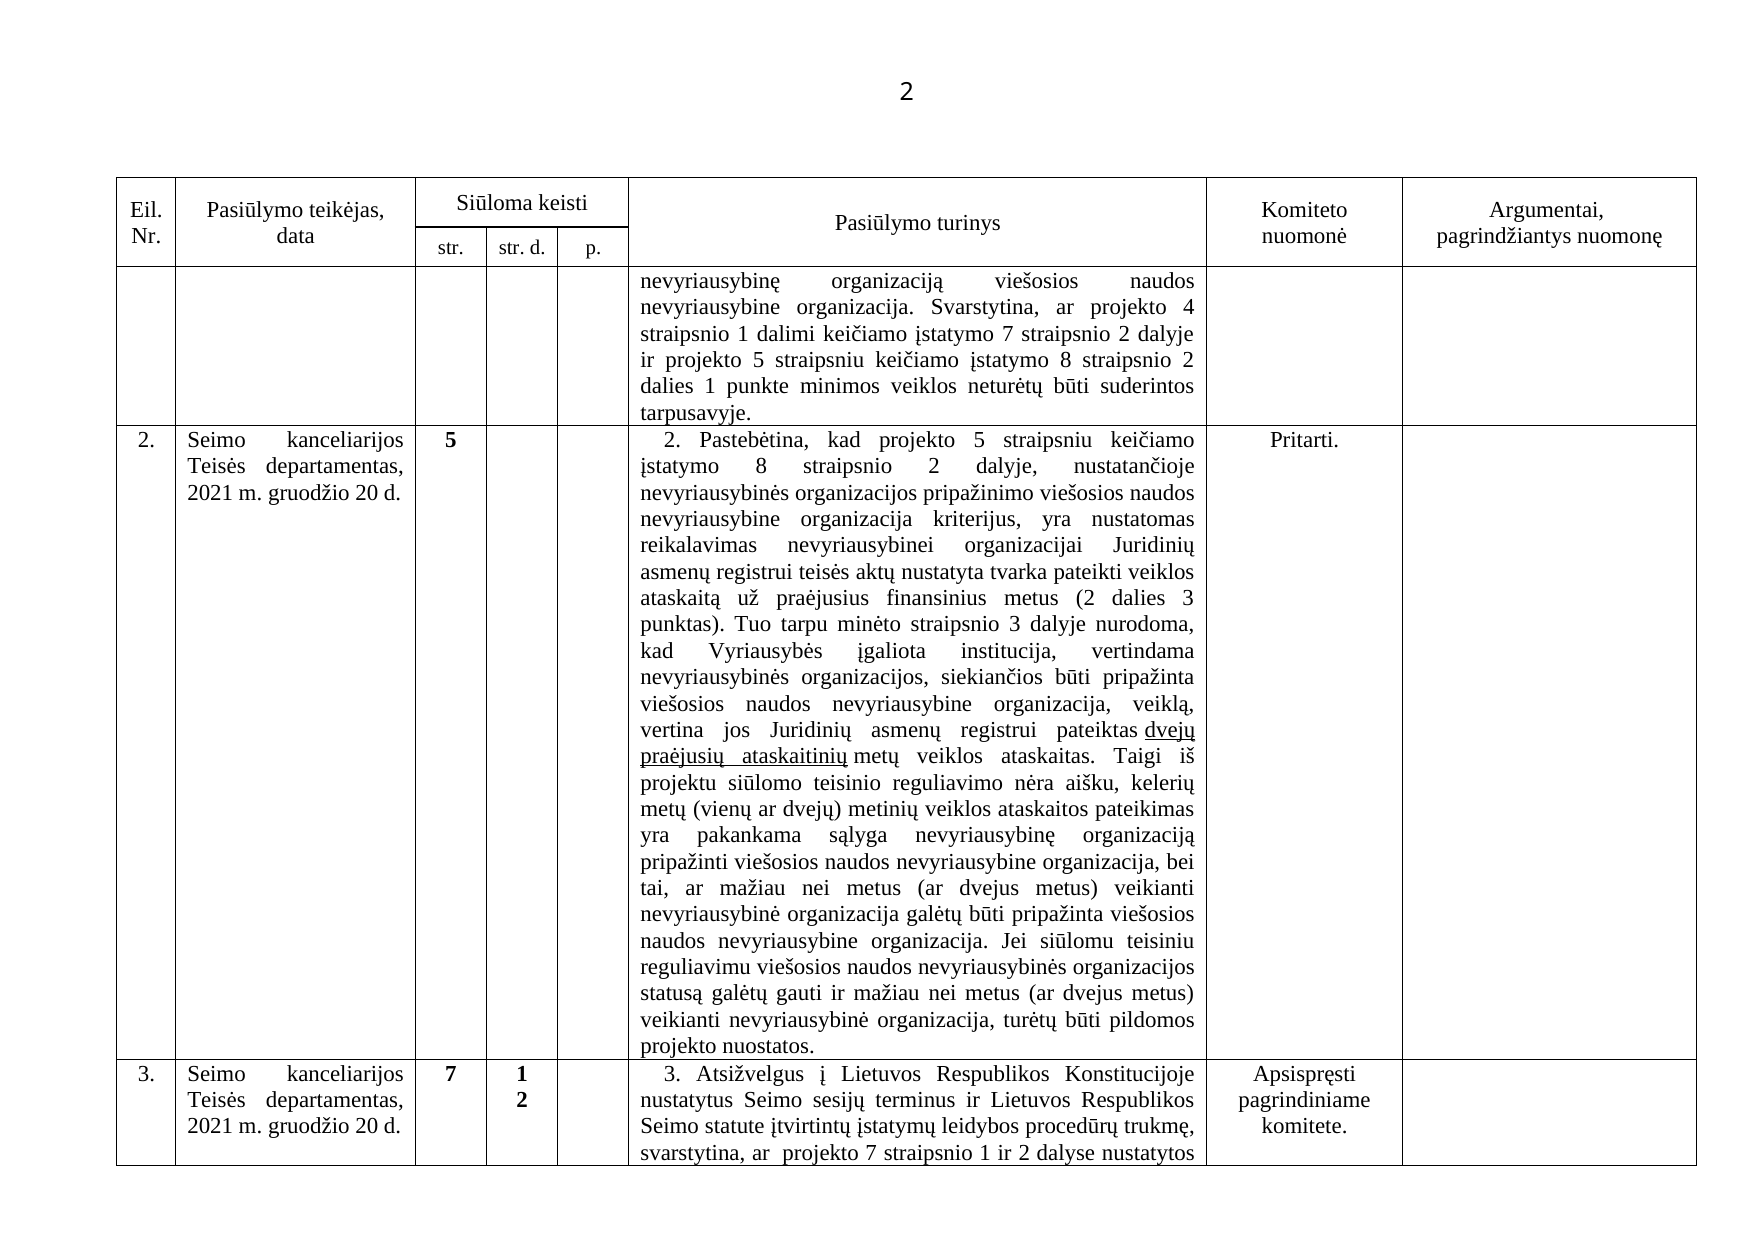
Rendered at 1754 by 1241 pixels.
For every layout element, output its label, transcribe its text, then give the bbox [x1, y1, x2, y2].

table_cell nevyriausybinę organizaciją viešosios naudos nevyriausybine organizacija. Svarstytina, ar projekto 4 straipsnio 1 dalimi keičiamo įstatymo 7 straipsnio 2 dalyje ir projekto 5 straipsniu keičiamo įstatymo 8 straipsnio 2 dalies 1 punkte minimos veiklos neturėtų būti suderintos tarpusavyje. [629, 267, 1206, 425]
table_cell 3. [117, 1060, 175, 1165]
table_cell Apsispręsti pagrindiniame komitete. [1207, 1060, 1402, 1165]
table_cell Seimo kanceliarijos Teisės departamentas, 2021 m. gruodžio 20 d. [176, 1060, 415, 1165]
table_cell 2. Pastebėtina, kad projekto 5 straipsniu keičiamo įstatymo 8 straipsnio 2 dalyje, nustatančioje nevyriausybinės organizacijos pripažinimo viešosios naudos nevyriausybine organizacija kriterijus, yra nustatomas reikalavimas nevyriausybinei organizacijai Juridinių asmenų registrui teisės aktų nustatyta tvarka pateikti veiklos ataskaitą už praėjusius finansinius metus (2 dalies 3 punktas). Tuo tarpu minėto straipsnio 3 dalyje nurodoma, kad Vyriausybės įgaliota institucija, vertindama nevyriausybinės organizacijos, siekiančios būti pripažinta viešosios naudos nevyriausybine organizacija, veiklą, vertina jos Juridinių asmenų registrui pateiktas dvejų praėjusių ataskaitinių metų veiklos ataskaitas. Taigi iš projektu siūlomo teisinio reguliavimo nėra aišku, kelerių metų (vienų ar dvejų) metinių veiklos ataskaitos pateikimas yra pakankama sąlyga nevyriausybinę organizaciją pripažinti viešosios naudos nevyriausybine organizacija, bei tai, ar mažiau nei metus (ar dvejus metus) veikianti nevyriausybinė organizacija galėtų būti pripažinta viešosios naudos nevyriausybine organizacija. Jei siūlomu teisiniu reguliavimu viešosios naudos nevyriausybinės organizacijos statusą galėtų gauti ir mažiau nei metus (ar dvejus metus) veikianti nevyriausybinė organizacija, turėtų būti pildomos projekto nuostatos. [629, 426, 1206, 1058]
table_cell str. [416, 228, 486, 266]
table_cell [176, 267, 415, 425]
table_cell [487, 267, 557, 425]
table_cell [558, 1060, 628, 1165]
table_header Pasiūlymo turinys [629, 178, 1206, 266]
table_cell [1403, 426, 1696, 1058]
table_cell Seimo kanceliarijos Teisės departamentas, 2021 m. gruodžio 20 d. [176, 426, 415, 1058]
table_header Eil. Nr. [117, 178, 175, 266]
table_cell str. d. [487, 228, 557, 266]
table_cell [487, 426, 557, 1058]
table_header Komiteto nuomonė [1207, 178, 1402, 266]
table_cell 7 [416, 1060, 486, 1165]
table_cell [558, 426, 628, 1058]
table_header Pasiūlymo teikėjas, data [176, 178, 415, 266]
table_cell Pritarti. [1207, 426, 1402, 1058]
table_cell p. [558, 228, 628, 266]
table_cell 3. Atsižvelgus į Lietuvos Respublikos Konstitucijoje nustatytus Seimo sesijų terminus ir Lietuvos Respublikos Seimo statute įtvirtintų įstatymų leidybos procedūrų trukmę, svarstytina, ar projekto 7 straipsnio 1 ir 2 dalyse nustatytos [629, 1060, 1206, 1165]
table_cell [1403, 1060, 1696, 1165]
table_cell 1 2 [487, 1060, 557, 1165]
table_cell [1403, 267, 1696, 425]
table_cell [416, 267, 486, 425]
table_cell 5 [416, 426, 486, 1058]
table_cell [558, 267, 628, 425]
table_header Siūloma keisti [416, 178, 628, 226]
table_cell 2. [117, 426, 175, 1058]
table_header Argumentai, pagrindžiantys nuomonę [1403, 178, 1696, 266]
table_cell [117, 267, 175, 425]
table_cell [1207, 267, 1402, 425]
